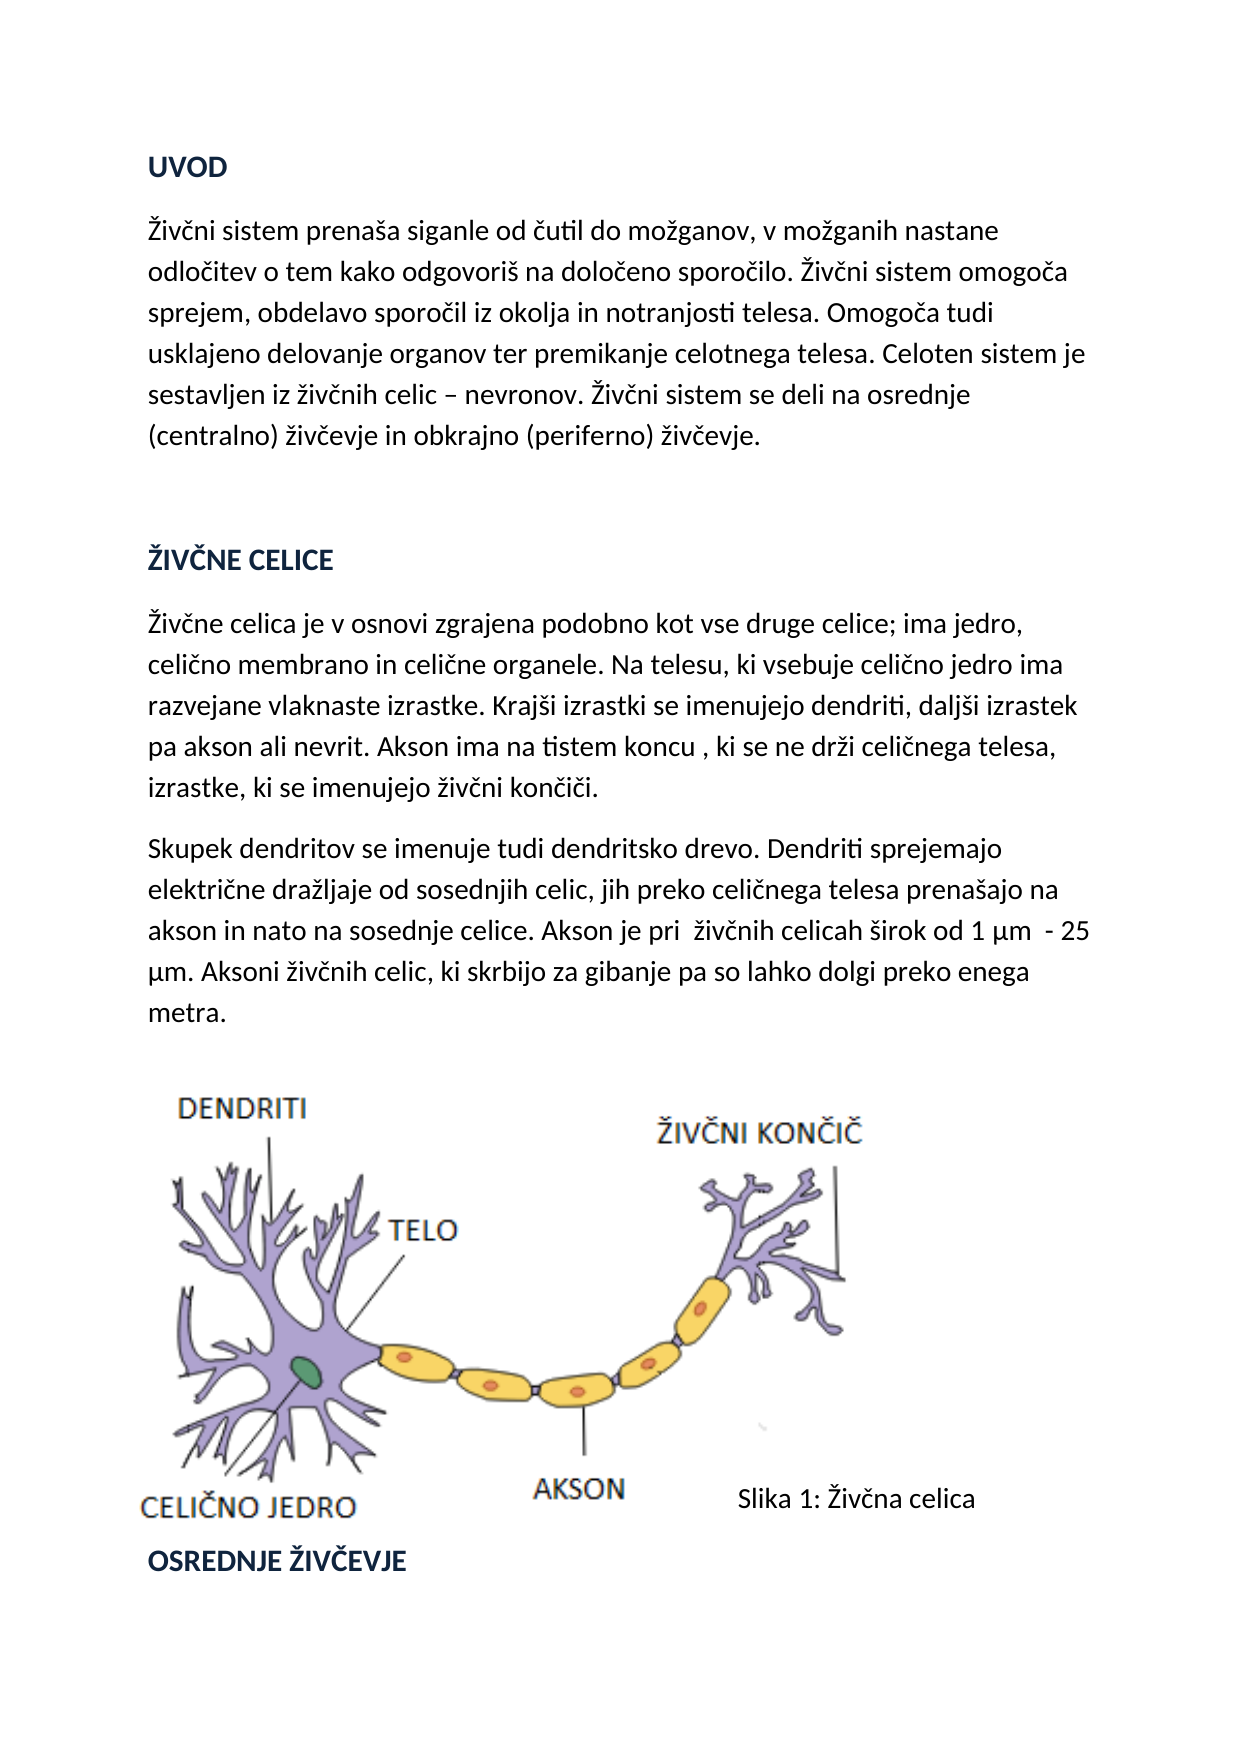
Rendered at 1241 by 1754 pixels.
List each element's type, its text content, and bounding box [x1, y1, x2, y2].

picture [132, 1095, 877, 1541]
text Skupek dendritov se imenuje tudi dendritsko drevo. Dendriti sprejemajo električne dražljaje od sosednjih celic, jih preko celičnega telesa prenašajo na akson in nato na sosednje celice. Akson je pri živčnih celicah širok od 1 μm - 25 μm. Aksoni živčnih celic, ki skrbijo za gibanje pa so lahko dolgi preko enega metra. [148, 831, 1093, 1030]
text OSREDNJE ŽIVČEVJE [148, 1541, 1093, 1579]
text Slika 1: Živčna celica [664, 1480, 1093, 1515]
text ŽIVČNE CELICE [148, 540, 1093, 578]
text Živčne celica je v osnovi zgrajena podobno kot vse druge celice; ima jedro, celično membrano in celične organele. Na telesu, ki vsebuje celično jedro ima razvejane vlaknaste izrastke. Krajši izrastki se imenujejo dendriti, daljši izrastek pa akson ali nevrit. Akson ima na tistem koncu , ki se ne drži celičnega telesa, izrastke, ki se imenujejo živčni končiči. [148, 605, 1093, 804]
text UVOD [148, 148, 1093, 186]
text Živčni sistem prenaša siganle od čutil do možganov, v možganih nastane odločitev o tem kako odgovoriš na določeno sporočilo. Živčni sistem omogoča sprejem, obdelavo sporočil iz okolja in notranjosti telesa. Omogoča tudi usklajeno delovanje organov ter premikanje celotnega telesa. Celoten sistem je sestavljen iz živčnih celic – nevronov. Živčni sistem se deli na osrednje (centralno) živčevje in obkrajno (periferno) živčevje. [148, 212, 1093, 452]
